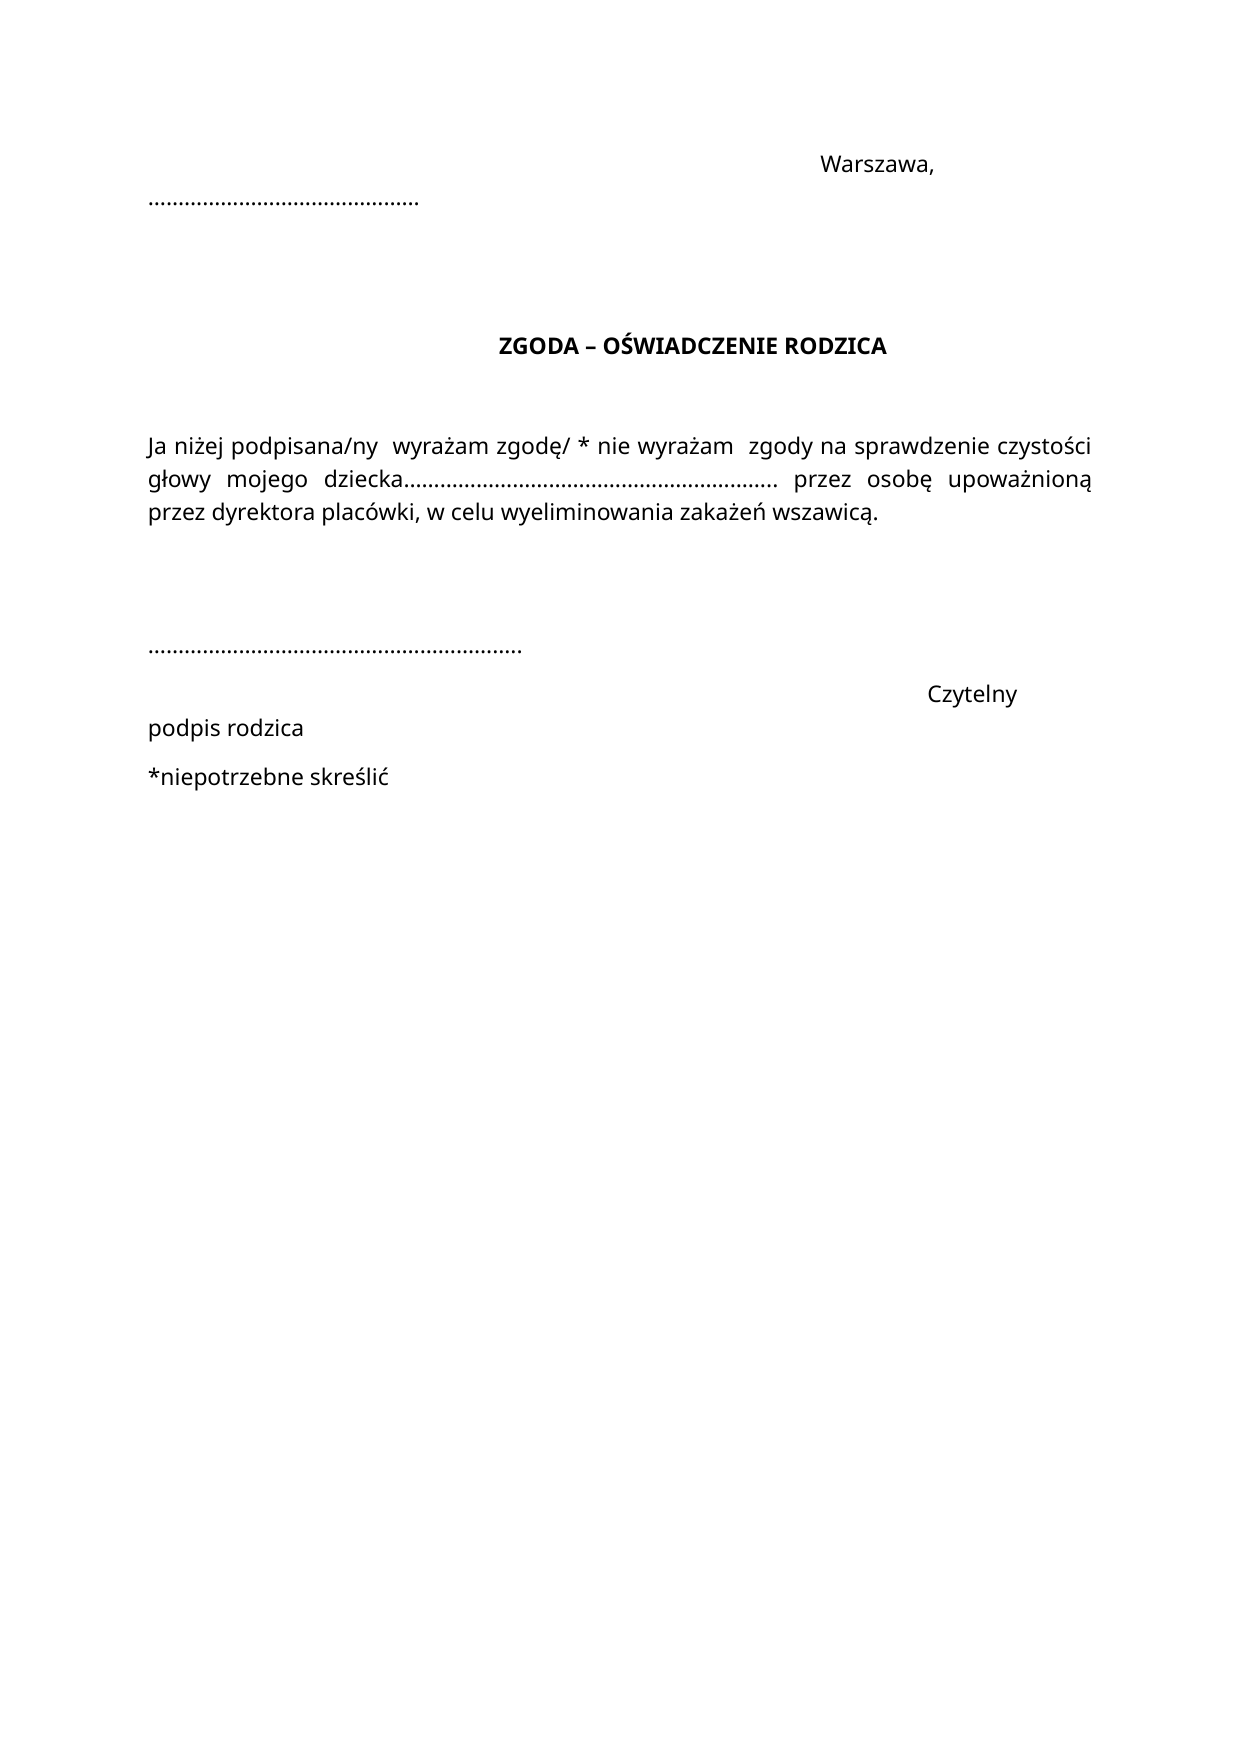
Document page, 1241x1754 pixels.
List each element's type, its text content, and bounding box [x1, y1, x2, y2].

text Ja niżej podpisana/ny wyrażam zgodę/ * nie wyrażam zgody na sprawdzenie czystości głowy mojego dziecka…………………………………………………….. przez osobę upoważnioną przez dyrektora placówki, w celu wyeliminowania zakażeń wszawicą. [148, 430, 1093, 527]
text ZGODA – OŚWIADCZENIE RODZICA [148, 330, 1093, 361]
text *niepotrzebne skreślić [148, 761, 1093, 793]
text Czytelny podpis rodzica [148, 678, 1093, 743]
text Warszawa, ……………………………………… [148, 148, 1093, 212]
text …………………………………………………….. [148, 596, 1093, 660]
